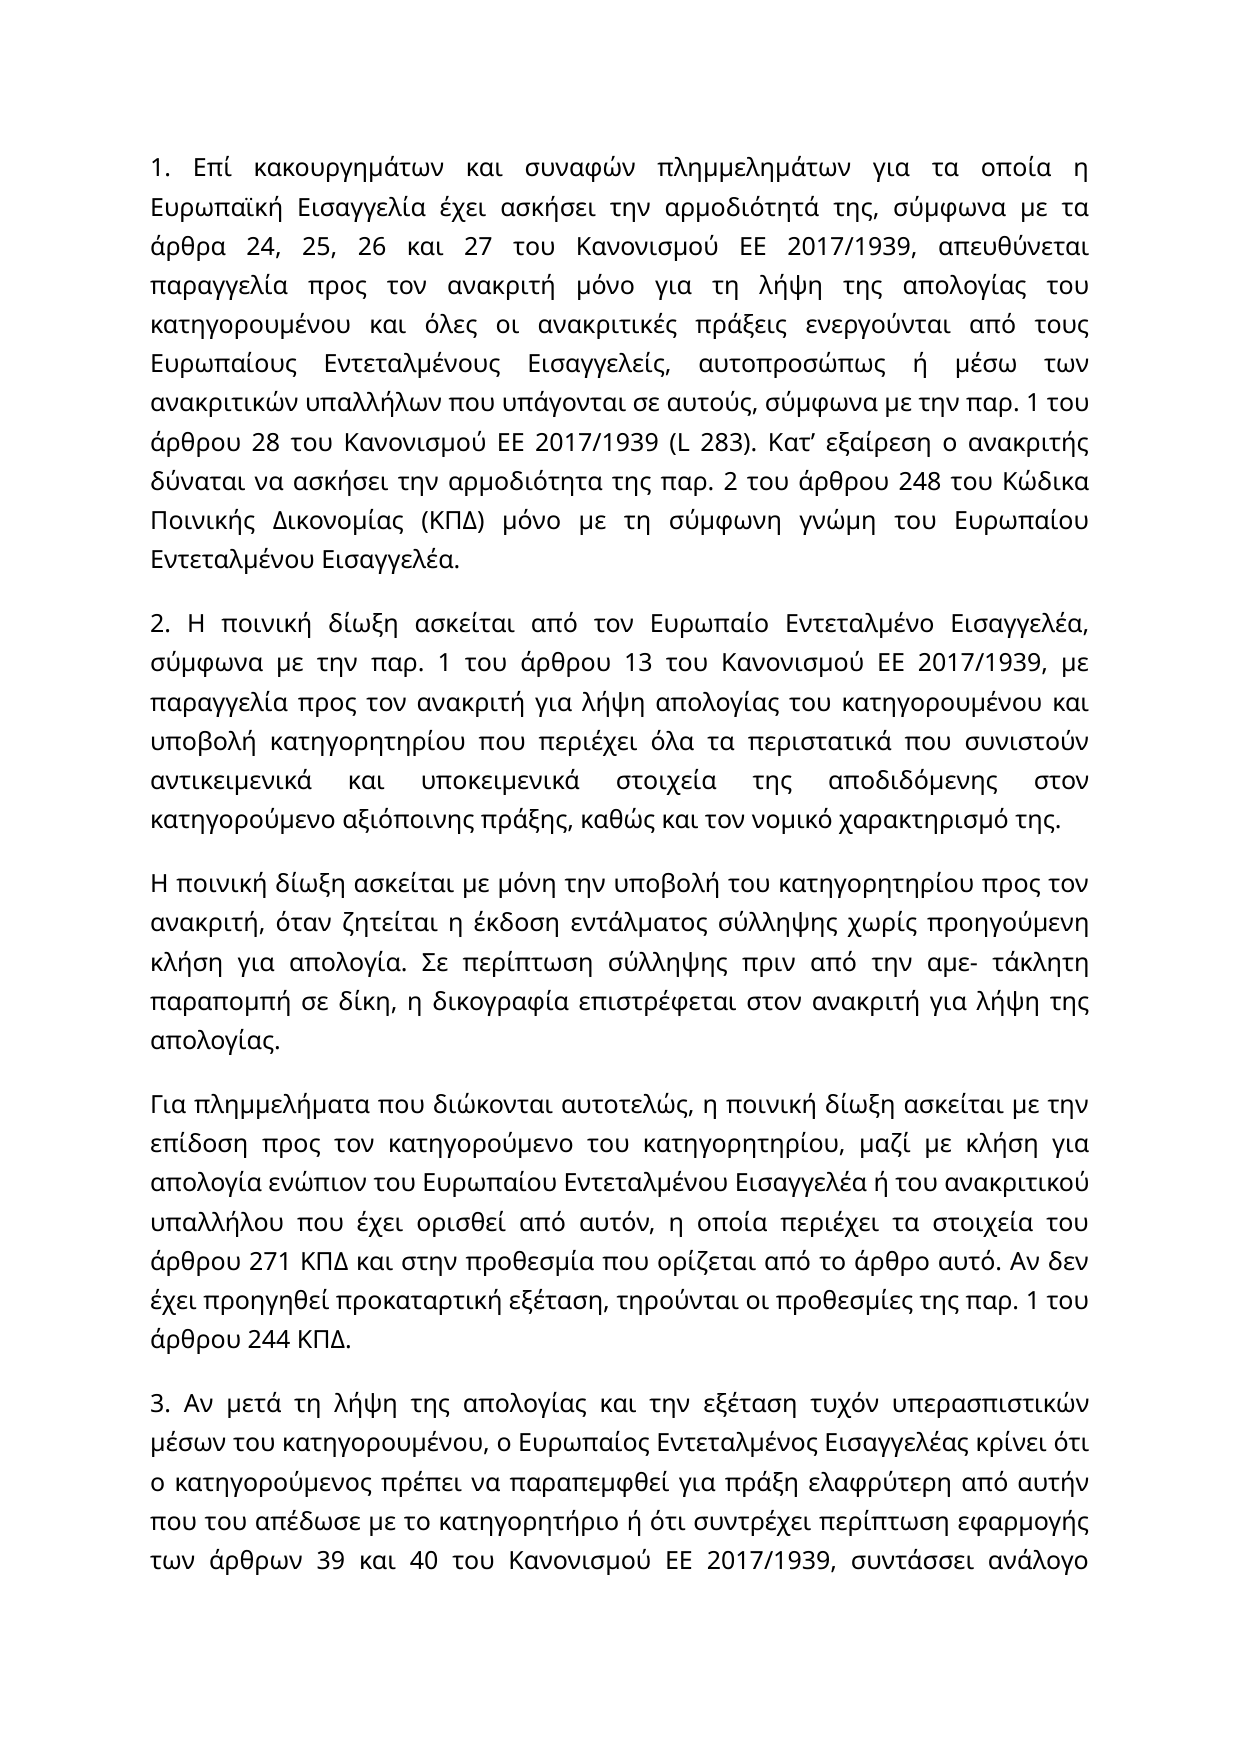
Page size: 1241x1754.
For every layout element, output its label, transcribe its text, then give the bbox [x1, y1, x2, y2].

text 1. Επί κακουργημάτων και συναφών πλημμελημάτων για τα οποία η Ευρωπαϊκή Εισαγγελία έχει ασκήσει την αρμοδιότητά της, σύμφωνα με τα άρθρα 24, 25, 26 και 27 του Κανονισμού ΕΕ 2017/1939, απευθύνεται παραγγελία προς τον ανακριτή μόνο για τη λήψη της απολογίας του κατηγορουμένου και όλες οι ανακριτικές πράξεις ενεργούνται από τους Ευρωπαίους Εντεταλμένους Εισαγγελείς, αυτοπροσώπως ή μέσω των ανακριτικών υπαλλήλων που υπάγονται σε αυτούς, σύμφωνα με την παρ. 1 του άρθρου 28 του Κανονισμού ΕΕ 2017/1939 (L 283). Κατ’ εξαίρεση ο ανακριτής δύναται να ασκήσει την αρμοδιότητα της παρ. 2 του άρθρου 248 του Κώδικα Ποινικής Δικονομίας (ΚΠΔ) μόνο με τη σύμφωνη γνώμη του Ευρωπαίου Εντεταλμένου Εισαγγελέα. [150, 150, 1090, 576]
text 2. Η ποινική δίωξη ασκείται από τον Ευρωπαίο Εντεταλμένο Εισαγγελέα, σύμφωνα με την παρ. 1 του άρθρου 13 του Κανονισμού ΕΕ 2017/1939, με παραγγελία προς τον ανακριτή για λήψη απολογίας του κατηγορουμένου και υποβολή κατηγορητηρίου που περιέχει όλα τα περιστατικά που συνιστούν αντικειμενικά και υποκειμενικά στοιχεία της αποδιδόμενης στον κατηγορούμενο αξιόποινης πράξης, καθώς και τον νομικό χαρακτηρισμό της. [150, 606, 1090, 836]
text Για πλημμελήματα που διώκονται αυτοτελώς, η ποινική δίωξη ασκείται με την επίδοση προς τον κατηγορούμενο του κατηγορητηρίου, μαζί με κλήση για απολογία ενώπιον του Ευρωπαίου Εντεταλμένου Εισαγγελέα ή του ανακριτικού υπαλλήλου που έχει ορισθεί από αυτόν, η οποία περιέχει τα στοιχεία του άρθρου 271 ΚΠΔ και στην προθεσμία που ορίζεται από το άρθρο αυτό. Αν δεν έχει προηγηθεί προκαταρτική εξέταση, τηρούνται οι προθεσμίες της παρ. 1 του άρθρου 244 ΚΠΔ. [150, 1087, 1090, 1356]
text Η ποινική δίωξη ασκείται με μόνη την υποβολή του κατηγορητηρίου προς τον ανακριτή, όταν ζητείται η έκδοση εντάλματος σύλληψης χωρίς προηγούμενη κλήση για απολογία. Σε περίπτωση σύλληψης πριν από την αμε- τάκλητη παραπομπή σε δίκη, η δικογραφία επιστρέφεται στον ανακριτή για λήψη της απολογίας. [150, 866, 1090, 1057]
text 3. Αν μετά τη λήψη της απολογίας και την εξέταση τυχόν υπερασπιστικών μέσων του κατηγορουμένου, ο Ευρωπαίος Εντεταλμένος Εισαγγελέας κρίνει ότι ο κατηγορούμενος πρέπει να παραπεμφθεί για πράξη ελαφρύτερη από αυτήν που του απέδωσε με το κατηγορητήριο ή ότι συντρέχει περίπτωση εφαρμογής των άρθρων 39 και 40 του Κανονισμού ΕΕ 2017/1939, συντάσσει ανάλογο [150, 1386, 1090, 1577]
